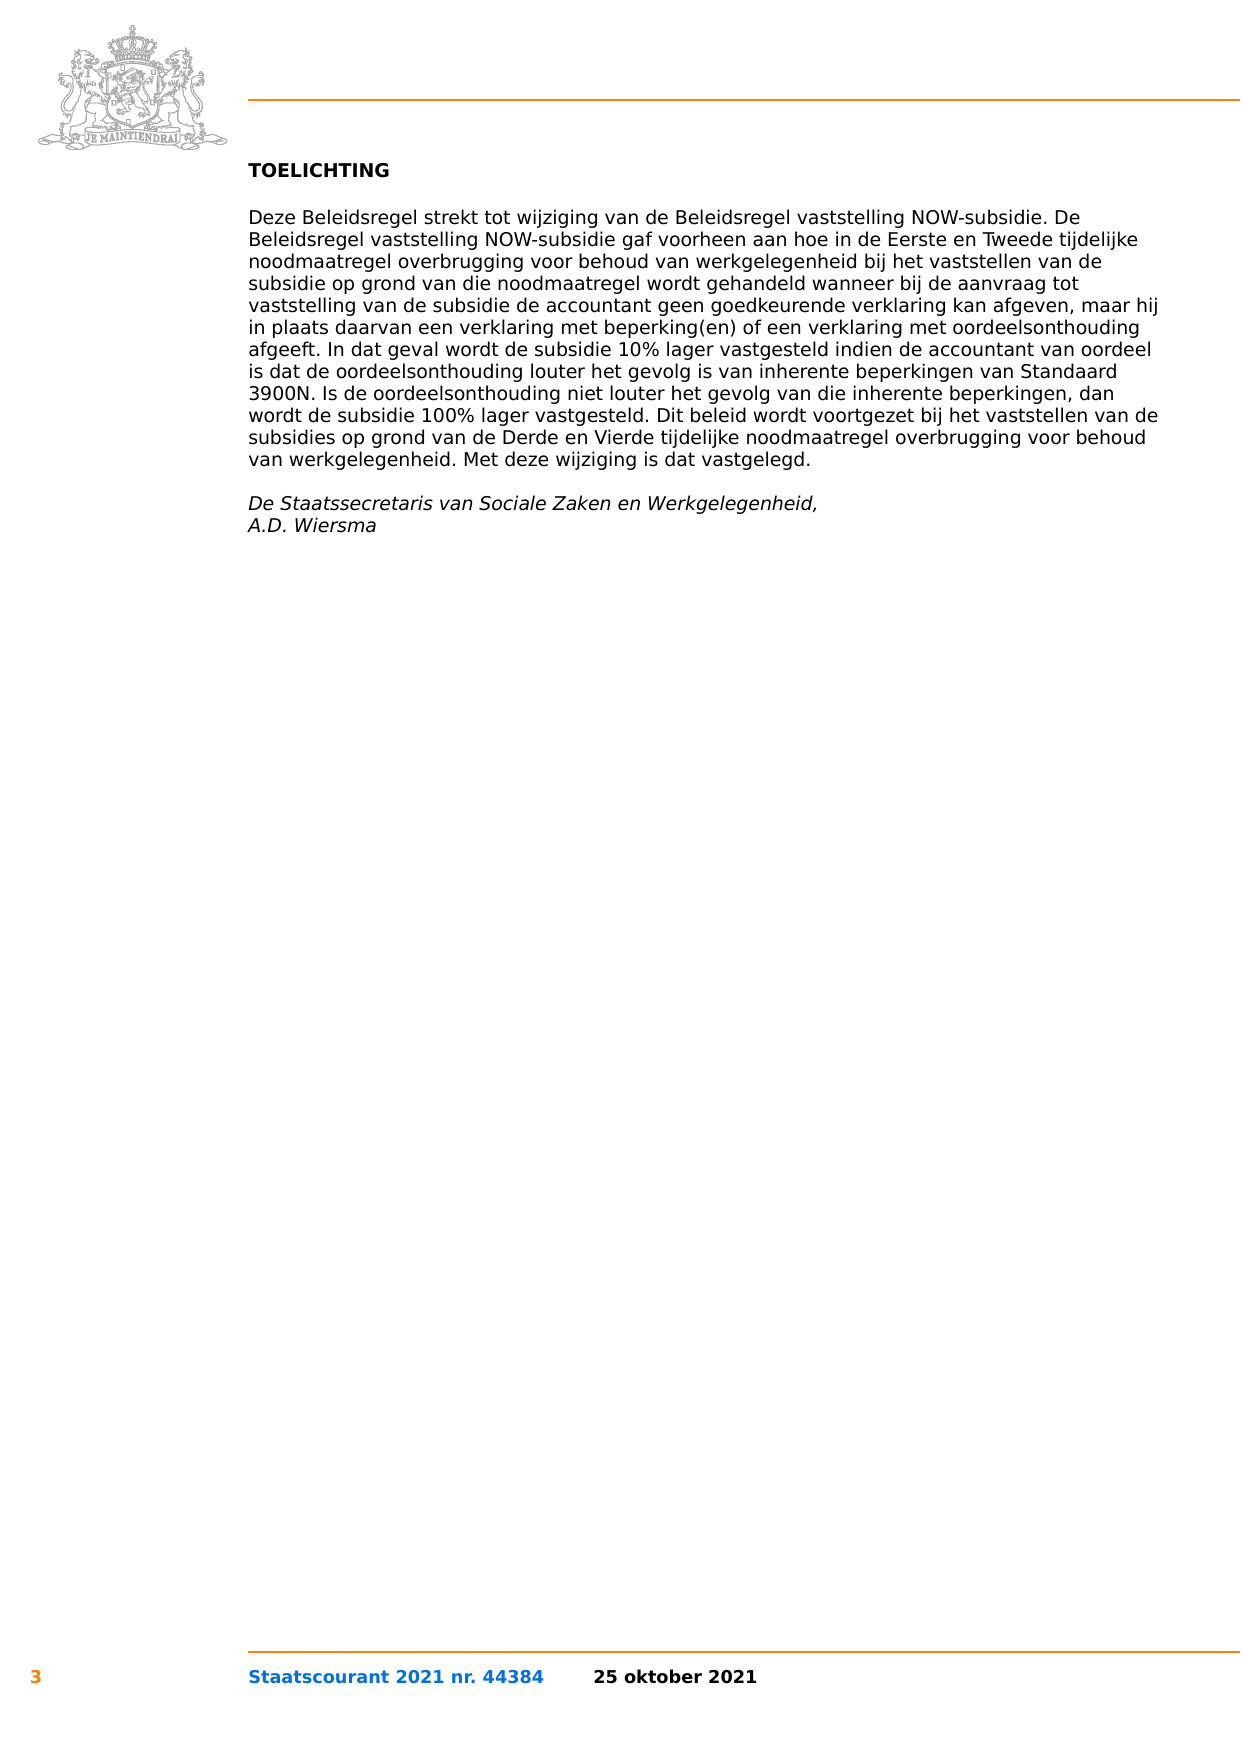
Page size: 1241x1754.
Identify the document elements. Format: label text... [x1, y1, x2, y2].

text Deze Beleidsregel strekt tot wijziging van de Beleidsregel vaststelling NOW-subsidie. De Beleidsregel vaststelling NOW-subsidie gaf voorheen aan hoe in de Eerste en Tweede tijdelijke noodmaatregel overbrugging voor behoud van werkgelegenheid bij het vaststellen van de subsidie op grond van die noodmaatregel wordt gehandeld wanneer bij de aanvraag tot vaststelling van de subsidie de accountant geen goedkeurende verklaring kan afgeven, maar hij in plaats daarvan een verklaring met beperking(en) of een verklaring met oordeelsonthouding afgeeft. In dat geval wordt de subsidie 10% lager vastgesteld indien de accountant van oordeel is dat de oordeelsonthouding louter het gevolg is van inherente beperkingen van Standaard 3900N. Is de oordeelsonthouding niet louter het gevolg van die inherente beperkingen, dan wordt de subsidie 100% lager vastgesteld. Dit beleid wordt voortgezet bij het vaststellen van de subsidies op grond van de Derde en Vierde tijdelijke noodmaatregel overbrugging voor behoud van werkgelegenheid. Met deze wijziging is dat vastgelegd. [248, 207, 1163, 471]
subtitle TOELICHTING [248, 160, 1163, 182]
picture [38, 25, 227, 150]
text De Staatssecretaris van Sociale Zaken en Werkgelegenheid, A.D. Wiersma [248, 492, 1163, 536]
